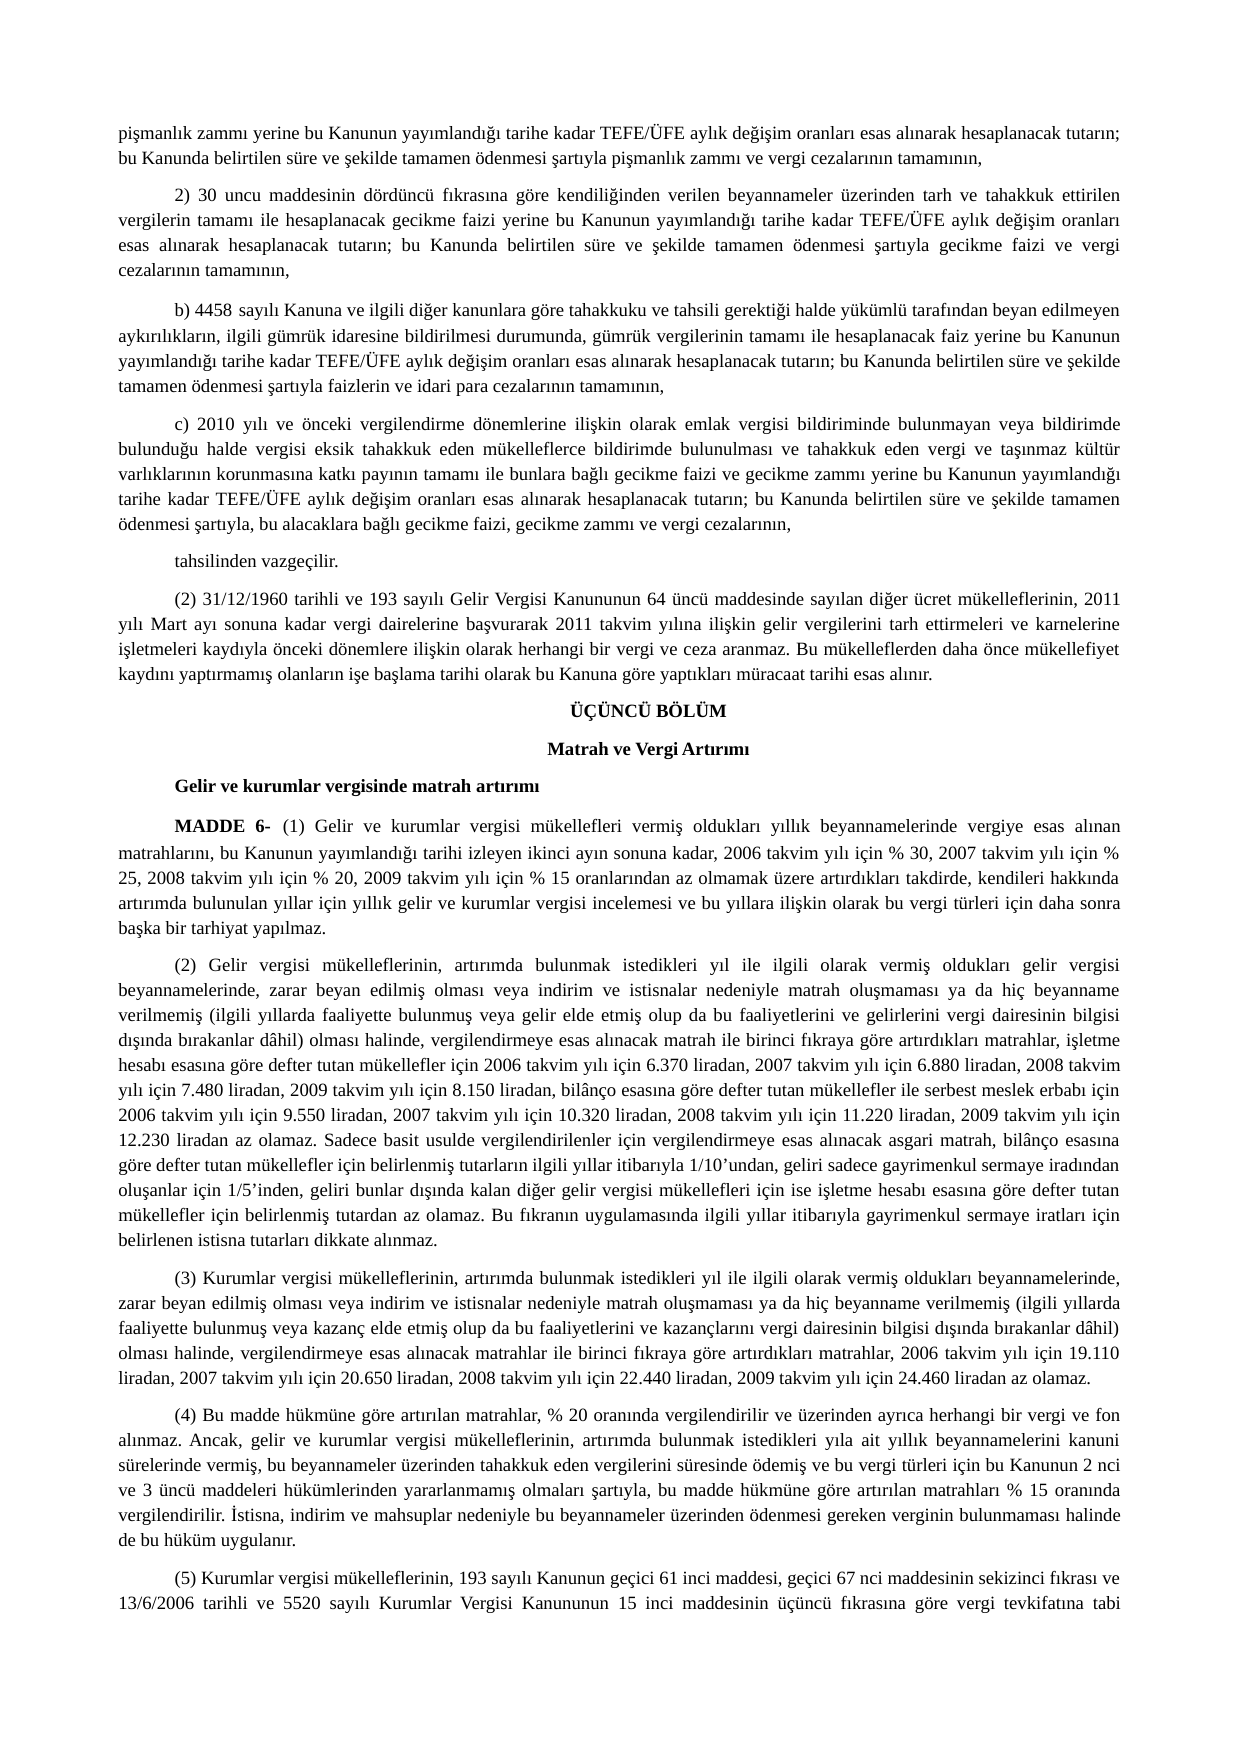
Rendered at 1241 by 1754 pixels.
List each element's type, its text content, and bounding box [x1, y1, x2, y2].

text b) 4458 sayılı Kanuna ve ilgili diğer kanunlara göre tahakkuku ve tahsili gerektiği halde yükümlü tarafından beyan edilmeyen aykırılıkların, ilgili gümrük idaresine bildirilmesi durumunda, gümrük vergilerinin tamamı ile hesaplanacak faiz yerine bu Kanunun yayımlandığı tarihe kadar TEFE/ÜFE aylık değişim oranları esas alınarak hesaplanacak tutarın; bu Kanunda belirtilen süre ve şekilde tamamen ödenmesi şartıyla faizlerin ve idari para cezalarının tamamının, [118, 293, 1122, 397]
text (2) 31/12/1960 tarihli ve 193 sayılı Gelir Vergisi Kanununun 64 üncü maddesinde sayılan diğer ücret mükelleflerinin, 2011 yılı Mart ayı sonuna kadar vergi dairelerine başvurarak 2011 takvim yılına ilişkin gelir vergilerini tarh ettirmeleri ve karnelerine işletmeleri kaydıyla önceki dönemlere ilişkin olarak herhangi bir vergi ve ceza aranmaz. Bu mükelleflerden daha önce mükellefiyet kaydını yaptırmamış olanların işe başlama tarihi olarak bu Kanuna göre yaptıkları müracaat tarihi esas alınır. [118, 584, 1122, 684]
text (5) Kurumlar vergisi mükelleflerinin, 193 sayılı Kanunun geçici 61 inci maddesi, geçici 67 nci maddesinin sekizinci fıkrası ve 13/6/2006 tarihli ve 5520 sayılı Kurumlar Vergisi Kanununun 15 inci maddesinin üçüncü fıkrasına göre vergi tevkifatına tabi [118, 1563, 1122, 1613]
text Matrah ve Vergi Artırımı [118, 734, 1122, 759]
text (4) Bu madde hükmüne göre artırılan matrahlar, % 20 oranında vergilendirilir ve üzerinden ayrıca herhangi bir vergi ve fon alınmaz. Ancak, gelir ve kurumlar vergisi mükelleflerinin, artırımda bulunmak istedikleri yıla ait yıllık beyannamelerini kanuni sürelerinde vermiş, bu beyannameler üzerinden tahakkuk eden vergilerini süresinde ödemiş ve bu vergi türleri için bu Kanunun 2 nci ve 3 üncü maddeleri hükümlerinden yararlanmamış olmaları şartıyla, bu madde hükmüne göre artırılan matrahları % 15 oranında vergilendirilir. İstisna, indirim ve mahsuplar nedeniyle bu beyannameler üzerinden ödenmesi gereken verginin bulunmaması halinde de bu hüküm uygulanır. [118, 1401, 1122, 1551]
text tahsilinden vazgeçilir. [118, 547, 1122, 572]
text c) 2010 yılı ve önceki vergilendirme dönemlerine ilişkin olarak emlak vergisi bildiriminde bulunmayan veya bildirimde bulunduğu halde vergisi eksik tahakkuk eden mükelleflerce bildirimde bulunulması ve tahakkuk eden vergi ve taşınmaz kültür varlıklarının korunmasına katkı payının tamamı ile bunlara bağlı gecikme faizi ve gecikme zammı yerine bu Kanunun yayımlandığı tarihe kadar TEFE/ÜFE aylık değişim oranları esas alınarak hesaplanacak tutarın; bu Kanunda belirtilen süre ve şekilde tamamen ödenmesi şartıyla, bu alacaklara bağlı gecikme faizi, gecikme zammı ve vergi cezalarının, [118, 409, 1122, 534]
text 2) 30 uncu maddesinin dördüncü fıkrasına göre kendiliğinden verilen beyannameler üzerinden tarh ve tahakkuk ettirilen vergilerin tamamı ile hesaplanacak gecikme faizi yerine bu Kanunun yayımlandığı tarihe kadar TEFE/ÜFE aylık değişim oranları esas alınarak hesaplanacak tutarın; bu Kanunda belirtilen süre ve şekilde tamamen ödenmesi şartıyla gecikme faizi ve vergi cezalarının tamamının, [118, 181, 1122, 281]
text (2) Gelir vergisi mükelleflerinin, artırımda bulunmak istedikleri yıl ile ilgili olarak vermiş oldukları gelir vergisi beyannamelerinde, zarar beyan edilmiş olması veya indirim ve istisnalar nedeniyle matrah oluşmaması ya da hiç beyanname verilmemiş (ilgili yıllarda faaliyette bulunmuş veya gelir elde etmiş olup da bu faaliyetlerini ve gelirlerini vergi dairesinin bilgisi dışında bırakanlar dâhil) olması halinde, vergilendirmeye esas alınacak matrah ile birinci fıkraya göre artırdıkları matrahlar, işletme hesabı esasına göre defter tutan mükellefler için 2006 takvim yılı için 6.370 liradan, 2007 takvim yılı için 6.880 liradan, 2008 takvim yılı için 7.480 liradan, 2009 takvim yılı için 8.150 liradan, bilânço esasına göre defter tutan mükellefler ile serbest meslek erbabı için 2006 takvim yılı için 9.550 liradan, 2007 takvim yılı için 10.320 liradan, 2008 takvim yılı için 11.220 liradan, 2009 takvim yılı için 12.230 liradan az olamaz. Sadece basit usulde vergilendirilenler için vergilendirmeye esas alınacak asgari matrah, bilânço esasına göre defter tutan mükellefler için belirlenmiş tutarların ilgili yıllar itibarıyla 1/10’undan, geliri sadece gayrimenkul sermaye iradından oluşanlar için 1/5’inden, geliri bunlar dışında kalan diğer gelir vergisi mükellefleri için ise işletme hesabı esasına göre defter tutan mükellefler için belirlenmiş tutardan az olamaz. Bu fıkranın uygulamasında ilgili yıllar itibarıyla gayrimenkul sermaye iratları için belirlenen istisna tutarları dikkate alınmaz. [118, 951, 1122, 1251]
text ÜÇÜNCÜ BÖLÜM [118, 697, 1122, 722]
text (3) Kurumlar vergisi mükelleflerinin, artırımda bulunmak istedikleri yıl ile ilgili olarak vermiş oldukları beyannamelerinde, zarar beyan edilmiş olması veya indirim ve istisnalar nedeniyle matrah oluşmaması ya da hiç beyanname verilmemiş (ilgili yıllarda faaliyette bulunmuş veya kazanç elde etmiş olup da bu faaliyetlerini ve kazançlarını vergi dairesinin bilgisi dışında bırakanlar dâhil) olması halinde, vergilendirmeye esas alınacak matrahlar ile birinci fıkraya göre artırdıkları matrahlar, 2006 takvim yılı için 19.110 liradan, 2007 takvim yılı için 20.650 liradan, 2008 takvim yılı için 22.440 liradan, 2009 takvim yılı için 24.460 liradan az olamaz. [118, 1263, 1122, 1388]
text MADDE 6- (1) Gelir ve kurumlar vergisi mükellefleri vermiş oldukları yıllık beyannamelerinde vergiye esas alınan matrahlarını, bu Kanunun yayımlandığı tarihi izleyen ikinci ayın sonuna kadar, 2006 takvim yılı için % 30, 2007 takvim yılı için % 25, 2008 takvim yılı için % 20, 2009 takvim yılı için % 15 oranlarından az olmamak üzere artırdıkları takdirde, kendileri hakkında artırımda bulunulan yıllar için yıllık gelir ve kurumlar vergisi incelemesi ve bu yıllara ilişkin olarak bu vergi türleri için daha sonra başka bir tarhiyat yapılmaz. [118, 809, 1122, 938]
text Gelir ve kurumlar vergisinde matrah artırımı [118, 772, 1122, 797]
text pişmanlık zammı yerine bu Kanunun yayımlandığı tarihe kadar TEFE/ÜFE aylık değişim oranları esas alınarak hesaplanacak tutarın; bu Kanunda belirtilen süre ve şekilde tamamen ödenmesi şartıyla pişmanlık zammı ve vergi cezalarının tamamının, [118, 118, 1122, 168]
